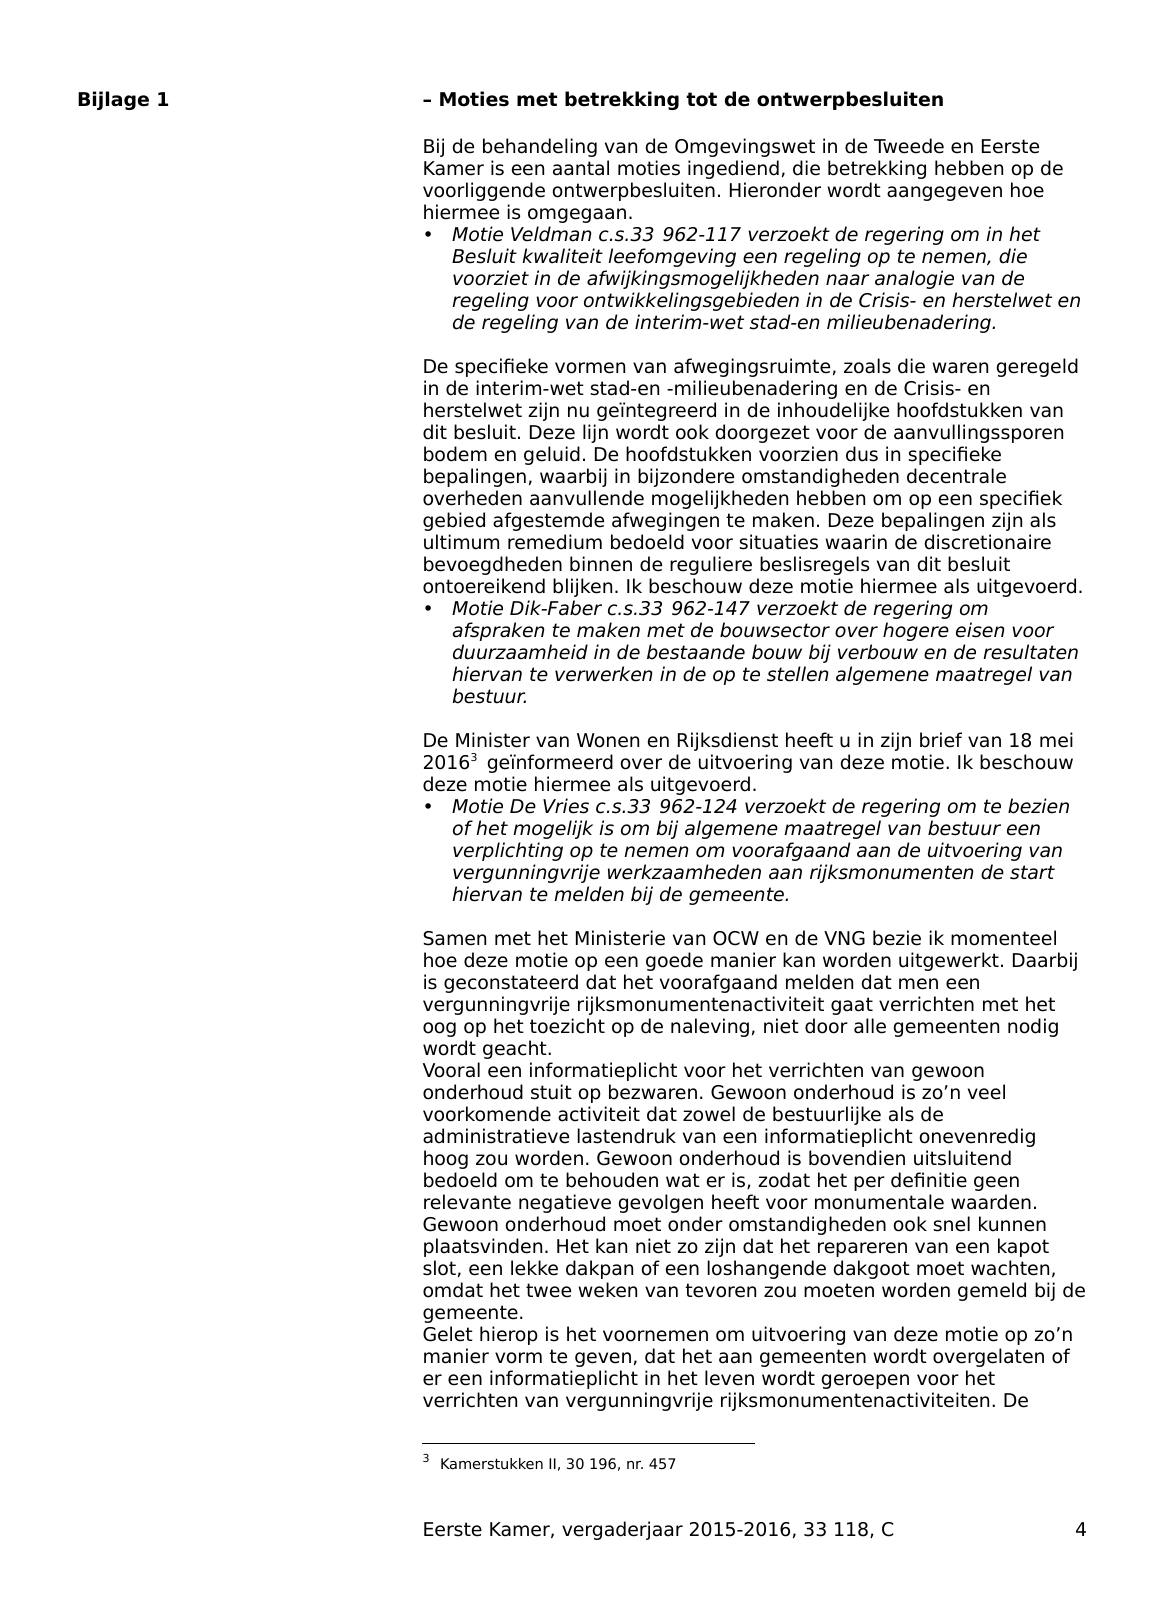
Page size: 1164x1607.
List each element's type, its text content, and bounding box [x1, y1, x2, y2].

text • Motie De Vries c.s.33 962-124 verzoekt de regering om te bezien of het mogelijk is om bij algemene maatregel van bestuur een verplichting op te nemen om voorafgaand aan de uitvoering van vergunningvrije werkzaamheden aan rijksmonumenten de start hiervan te melden bij de gemeente. [422, 796, 1087, 906]
subtitle Bijlage 1 – Moties met betrekking tot de ontwerpbesluiten [77, 89, 1087, 111]
text Kamerstukken II, 30 196, nr. 457 [422, 1452, 1087, 1474]
text • Motie Dik-Faber c.s.33 962-147 verzoekt de regering om afspraken te maken met de bouwsector over hogere eisen voor duurzaamheid in de bestaande bouw bij verbouw en de resultaten hiervan te verwerken in de op te stellen algemene maatregel van bestuur. [422, 598, 1087, 708]
text Samen met het Ministerie van OCW en de VNG bezie ik momenteel hoe deze motie op een goede manier kan worden uitgewerkt. Daarbij is geconstateerd dat het voorafgaand melden dat men een vergunningvrije rijksmonumentenactiviteit gaat verrichten met het oog op het toezicht op de naleving, niet door alle gemeenten nodig wordt geacht. [422, 928, 1087, 1060]
text De specifieke vormen van afwegingsruimte, zoals die waren geregeld in de interim-wet stad-en -milieubenadering en de Crisis- en herstelwet zijn nu geïntegreerd in de inhoudelijke hoofdstukken van dit besluit. Deze lijn wordt ook doorgezet voor de aanvullingssporen bodem en geluid. De hoofdstukken voorzien dus in specifieke bepalingen, waarbij in bijzondere omstandigheden decentrale overheden aanvullende mogelijkheden hebben om op een specifiek gebied afgestemde afwegingen te maken. Deze bepalingen zijn als ultimum remedium bedoeld voor situaties waarin de discretionaire bevoegdheden binnen de reguliere beslisregels van dit besluit ontoereikend blijken. Ik beschouw deze motie hiermee als uitgevoerd. [422, 356, 1087, 598]
text Bij de behandeling van de Omgevingswet in de Tweede en Eerste Kamer is een aantal moties ingediend, die betrekking hebben op de voorliggende ontwerpbesluiten. Hieronder wordt aangegeven hoe hiermee is omgegaan. [422, 136, 1087, 224]
text Gelet hierop is het voornemen om uitvoering van deze motie op zo’n manier vorm te geven, dat het aan gemeenten wordt overgelaten of er een informatieplicht in het leven wordt geroepen voor het verrichten van vergunningvrije rijksmonumentenactiviteiten. De [422, 1323, 1087, 1411]
text • Motie Veldman c.s.33 962-117 verzoekt de regering om in het Besluit kwaliteit leefomgeving een regeling op te nemen, die voorziet in de afwijkingsmogelijkheden naar analogie van de regeling voor ontwikkelingsgebieden in de Crisis- en herstelwet en de regeling van de interim-wet stad-en milieubenadering. [422, 224, 1087, 334]
text Vooral een informatieplicht voor het verrichten van gewoon onderhoud stuit op bezwaren. Gewoon onderhoud is zo’n veel voorkomende activiteit dat zowel de bestuurlijke als de administratieve lastendruk van een informatieplicht onevenredig hoog zou worden. Gewoon onderhoud is bovendien uitsluitend bedoeld om te behouden wat er is, zodat het per definitie geen relevante negatieve gevolgen heeft voor monumentale waarden. Gewoon onderhoud moet onder omstandigheden ook snel kunnen plaatsvinden. Het kan niet zo zijn dat het repareren van een kapot slot, een lekke dakpan of een loshangende dakgoot moet wachten, omdat het twee weken van tevoren zou moeten worden gemeld bij de gemeente. [422, 1060, 1087, 1323]
text De Minister van Wonen en Rijksdienst heeft u in zijn brief van 18 mei 2016 geïnformeerd over de uitvoering van deze motie. Ik beschouw deze motie hiermee als uitgevoerd. [422, 730, 1087, 796]
